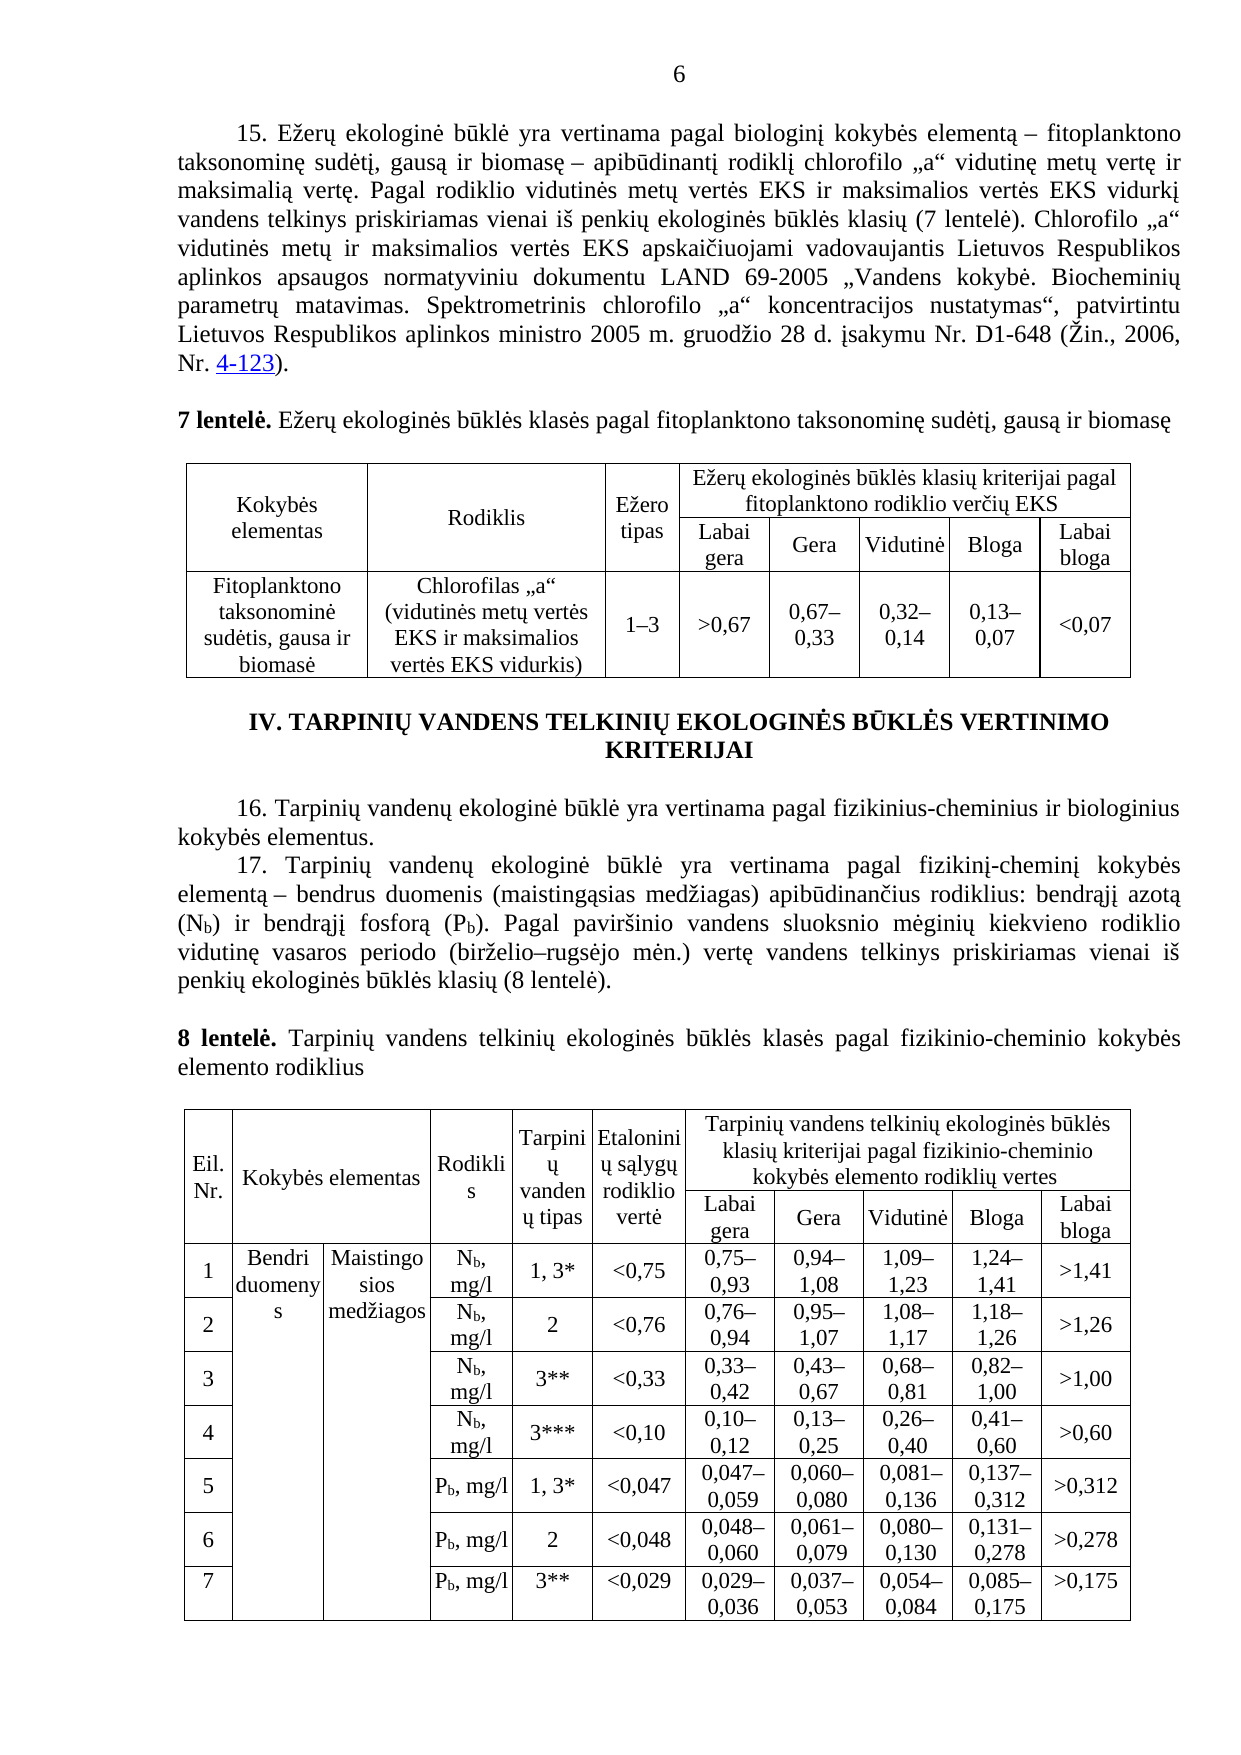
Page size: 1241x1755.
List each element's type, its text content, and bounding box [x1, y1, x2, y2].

table_cell Labai bloga [1042, 1191, 1130, 1243]
table_cell 0,68–0,81 [864, 1352, 952, 1404]
table_cell Bendri duomenys [233, 1244, 323, 1619]
table_cell >0,67 [680, 572, 769, 677]
table_cell Maistingosios medžiagos [324, 1244, 430, 1619]
table_cell 0,76–0,94 [686, 1298, 774, 1351]
table_cell Pb, mg/l [431, 1567, 512, 1619]
table_cell 0,029–0,036 [686, 1567, 774, 1619]
table_cell Bloga [950, 518, 1039, 571]
table_cell >1,41 [1042, 1244, 1130, 1297]
table_cell 0,137–0,312 [953, 1459, 1041, 1512]
table_cell 1 [185, 1244, 232, 1297]
table_cell <0,76 [593, 1298, 685, 1351]
table_cell 1–3 [606, 572, 679, 677]
table_cell >1,00 [1042, 1352, 1130, 1404]
table_cell >1,26 [1042, 1298, 1130, 1351]
table_cell 0,037–0,053 [775, 1567, 863, 1619]
table_cell 0,054–0,084 [864, 1567, 952, 1619]
table_header Eil. Nr. [185, 1110, 232, 1243]
table_cell <0,75 [593, 1244, 685, 1297]
table_cell 4 [185, 1406, 232, 1458]
table_cell 1,09–1,23 [864, 1244, 952, 1297]
table_cell 0,82–1,00 [953, 1352, 1041, 1404]
table_header Ežero tipas [606, 464, 679, 571]
table_cell Vidutinė [860, 518, 949, 571]
table_cell 5 [185, 1459, 232, 1512]
text 15. Ežerų ekologinė būklė yra vertinama pagal biologinį kokybės elementą – fitoplanktono taksonominę sudėtį, gausą ir biomasę – apibūdinantį rodiklį chlorofilo „a“ vidutinę metų vertę ir maksimalią vertę. Pagal rodiklio vidutinės metų vertės EKS ir maksimalios vertės EKS vidurkį vandens telkinys priskiriamas vienai iš penkių ekologinės būklės klasių (7 lentelė). Chlorofilo „a“ vidutinės metų ir maksimalios vertės EKS apskaičiuojami vadovaujantis Lietuvos Respublikos aplinkos apsaugos normatyviniu dokumentu LAND 69-2005 „Vandens kokybė. Biocheminių parametrų matavimas. Spektrometrinis chlorofilo „a“ koncentracijos nustatymas“, patvirtintu Lietuvos Respublikos aplinkos ministro 2005 m. gruodžio 28 d. įsakymu Nr. D1-648 (Žin., 2006, Nr. 4-123). [177, 118, 1181, 377]
text 7 lentelė. Ežerų ekologinės būklės klasės pagal fitoplanktono taksonominę sudėtį, gausą ir biomasę [177, 406, 1181, 434]
table_cell <0,029 [593, 1567, 685, 1619]
table_cell 0,10–0,12 [686, 1406, 774, 1458]
table_cell 0,085–0,175 [953, 1567, 1041, 1619]
table_cell <0,047 [593, 1459, 685, 1512]
table_cell 0,048–0,060 [686, 1513, 774, 1566]
table_cell 0,67–0,33 [770, 572, 859, 677]
table_header Rodiklis [431, 1110, 512, 1243]
table_cell <0,33 [593, 1352, 685, 1404]
table_header Tarpinių vandens telkinių ekologinės būklės klasių kriterijai pagal fizikinio-cheminio kokybės elemento rodiklių vertes [686, 1110, 1130, 1189]
table_cell 1,18–1,26 [953, 1298, 1041, 1351]
table_cell Gera [775, 1191, 863, 1243]
table_cell 0,047–0,059 [686, 1459, 774, 1512]
table_cell 3** [513, 1567, 592, 1619]
table_cell 0,061–0,079 [775, 1513, 863, 1566]
table_cell 0,081–0,136 [864, 1459, 952, 1512]
table_header Ežerų ekologinės būklės klasių kriterijai pagal fitoplanktono rodiklio verčių EKS [680, 464, 1130, 517]
table_cell 0,95–1,07 [775, 1298, 863, 1351]
text IV. TARPINIŲ VANDENS TELKINIŲ EKOLOGINĖS BŪKLĖS VERTINIMO KRITERIJAI [177, 707, 1181, 764]
table_cell Labai bloga [1041, 518, 1130, 571]
table_cell >0,312 [1042, 1459, 1130, 1512]
table_cell Nb, mg/l [431, 1352, 512, 1404]
table_cell >0,60 [1042, 1406, 1130, 1458]
table_cell 0,33–0,42 [686, 1352, 774, 1404]
table_cell 7 [185, 1567, 232, 1619]
table_cell 1, 3* [513, 1244, 592, 1297]
table_cell Labai gera [680, 518, 769, 571]
table_cell 0,13–0,25 [775, 1406, 863, 1458]
table_cell 0,43–0,67 [775, 1352, 863, 1404]
table_cell 2 [185, 1298, 232, 1351]
table_cell Gera [770, 518, 859, 571]
table_cell 0,060–0,080 [775, 1459, 863, 1512]
table_cell >0,175 [1042, 1567, 1130, 1619]
table_cell 3 [185, 1352, 232, 1404]
table_cell Vidutinė [864, 1191, 952, 1243]
table_cell 0,41–0,60 [953, 1406, 1041, 1458]
table_cell 0,080–0,130 [864, 1513, 952, 1566]
table_header Tarpinių vandenų tipas [513, 1110, 592, 1243]
table_cell 1,24–1,41 [953, 1244, 1041, 1297]
table_cell <0,10 [593, 1406, 685, 1458]
table_cell 2 [513, 1298, 592, 1351]
table_cell 3** [513, 1352, 592, 1404]
table_header Kokybės elementas [187, 464, 367, 571]
table_cell 2 [513, 1513, 592, 1566]
table_cell Nb, mg/l [431, 1298, 512, 1351]
table_cell 0,32–0,14 [860, 572, 949, 677]
table_cell Bloga [953, 1191, 1041, 1243]
table_cell Chlorofilas „a“ (vidutinės metų vertės EKS ir maksimalios vertės EKS vidurkis) [368, 572, 605, 677]
table_cell 0,13–0,07 [950, 572, 1039, 677]
table_header Rodiklis [368, 464, 605, 571]
text 16. Tarpinių vandenų ekologinė būklė yra vertinama pagal fizikinius-cheminius ir biologinius kokybės elementus. [177, 793, 1181, 851]
table_cell Pb, mg/l [431, 1459, 512, 1512]
table_cell Pb, mg/l [431, 1513, 512, 1566]
table_cell Nb, mg/l [431, 1244, 512, 1297]
table_cell Fitoplanktono taksonominė sudėtis, gausa ir biomasė [187, 572, 367, 677]
table_header Etaloninių sąlygų rodiklio vertė [593, 1110, 685, 1243]
table_cell <0,048 [593, 1513, 685, 1566]
table_cell 0,94–1,08 [775, 1244, 863, 1297]
table_cell 1,08–1,17 [864, 1298, 952, 1351]
table_cell Nb, mg/l [431, 1406, 512, 1458]
table_cell <0,07 [1041, 572, 1130, 677]
table_header Kokybės elementas [233, 1110, 430, 1243]
table_cell Labai gera [686, 1191, 774, 1243]
text 17. Tarpinių vandenų ekologinė būklė yra vertinama pagal fizikinį-cheminį kokybės elementą – bendrus duomenis (maistingąsias medžiagas) apibūdinančius rodiklius: bendrąjį azotą (Nb) ir bendrąjį fosforą (Pb). Pagal paviršinio vandens sluoksnio mėginių kiekvieno rodiklio vidutinę vasaros periodo (birželio–rugsėjo mėn.) vertę vandens telkinys priskiriamas vienai iš penkių ekologinės būklės klasių (8 lentelė). [177, 851, 1181, 994]
table_cell 6 [185, 1513, 232, 1566]
table_cell 0,26–0,40 [864, 1406, 952, 1458]
table_cell 0,131–0,278 [953, 1513, 1041, 1566]
table_cell >0,278 [1042, 1513, 1130, 1566]
table_cell 3*** [513, 1406, 592, 1458]
text 8 lentelė. Tarpinių vandens telkinių ekologinės būklės klasės pagal fizikinio-cheminio kokybės elemento rodiklius [177, 1023, 1181, 1081]
table_cell 1, 3* [513, 1459, 592, 1512]
table_cell 0,75–0,93 [686, 1244, 774, 1297]
